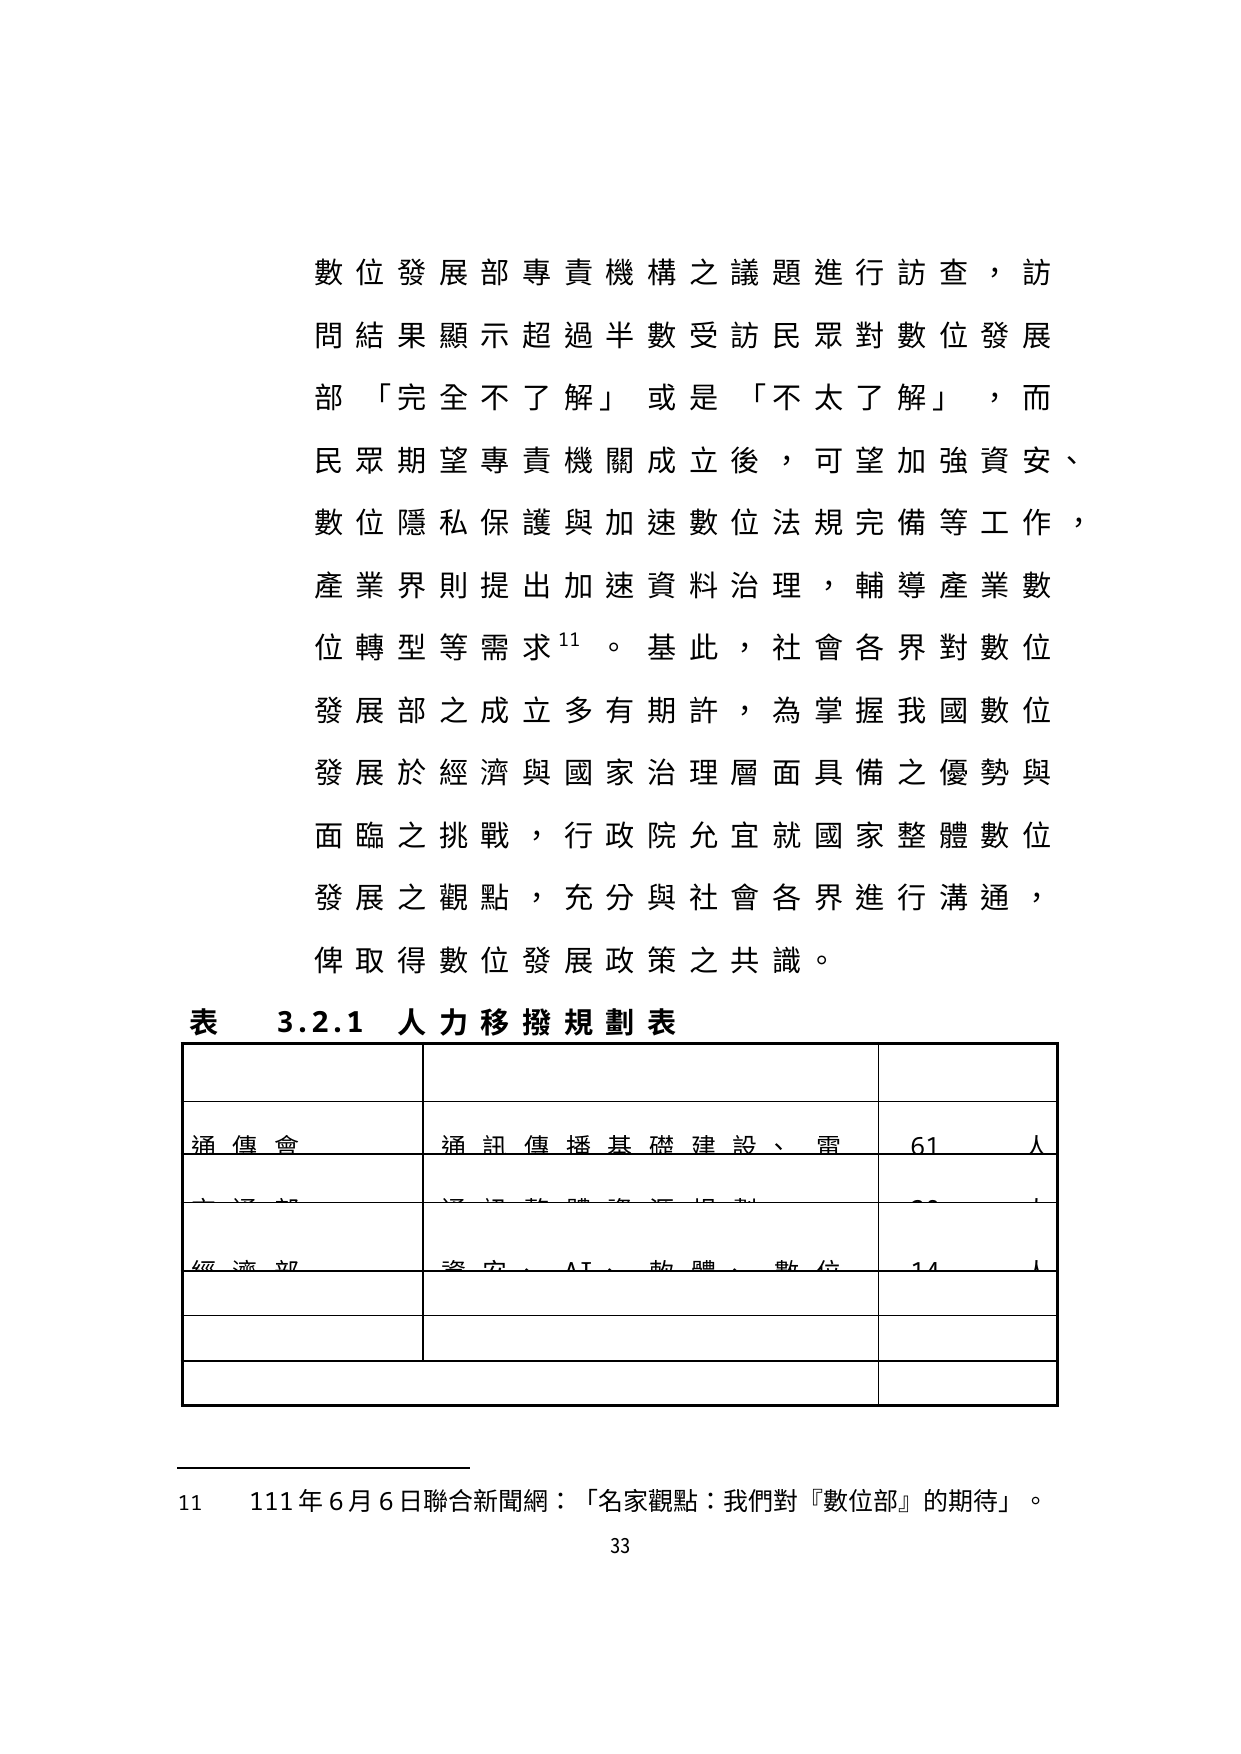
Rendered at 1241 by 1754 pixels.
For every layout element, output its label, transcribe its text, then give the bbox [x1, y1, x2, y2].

table_cell 20 人 [879, 1155, 1056, 1202]
table_cell 33 人 [879, 1272, 1056, 1315]
table_cell 行政院資通安全處 [184, 1316, 422, 1360]
table_cell 通訊傳播基礎建設、電信產業發展與輔導 [424, 1102, 878, 1153]
table_cell 資安、AI、軟體、數位內容、電子 商務、系統整合等產業發展與輔導 [424, 1203, 878, 1270]
table_header 部會 [184, 1045, 422, 1101]
text 表 3.2.1 人力移撥規劃表 [183, 979, 1058, 1042]
table_cell 21 人 [879, 1316, 1056, 1360]
table_cell 149 人 [879, 1362, 1056, 1404]
table_header 移撥業務 [424, 1045, 878, 1101]
table_cell 經濟部 [184, 1203, 422, 1270]
table_cell 資通安全 [424, 1316, 878, 1360]
table_cell 通訊整體資源規劃 [424, 1155, 878, 1202]
table_cell 智慧政府、開放資料 [424, 1272, 878, 1315]
table_cell 通傳會 [184, 1102, 422, 1153]
text 此外，民間團體於111年初就政府設置數位發展部專責機構之議題進行訪查，訪問結果顯示超過半數受訪民眾對數位發展部「完全不了解」或是「不太了解」，而民眾期望專責機關成立後，可望加強資安、數位隱私保護與加速數位法規完備等工作，產業界則提出加速資料治理，輔導產業數位轉型等需求。基此，社會各界對數位發展部之成立多有期許，為掌握我國數位發展於經濟與國家治理層面具備之優勢與面臨之挑戰，行政院允宜就國家整體數位發展之觀點，充分與社會各界進行溝通，俾取得數位發展政策之共識。 [271, 229, 1058, 979]
table_cell 61 人 [879, 1102, 1056, 1153]
text 111年6月6日聯合新聞網：「名家觀點：我們對『數位部』的期待」。 [177, 1468, 1063, 1520]
table_header 預計移撥人力 [879, 1045, 1056, 1101]
table_cell 國發會 [184, 1272, 422, 1315]
table_cell 合計 [184, 1362, 878, 1404]
table_cell 14 人 [879, 1203, 1056, 1270]
table_cell 交通部 [184, 1155, 422, 1202]
